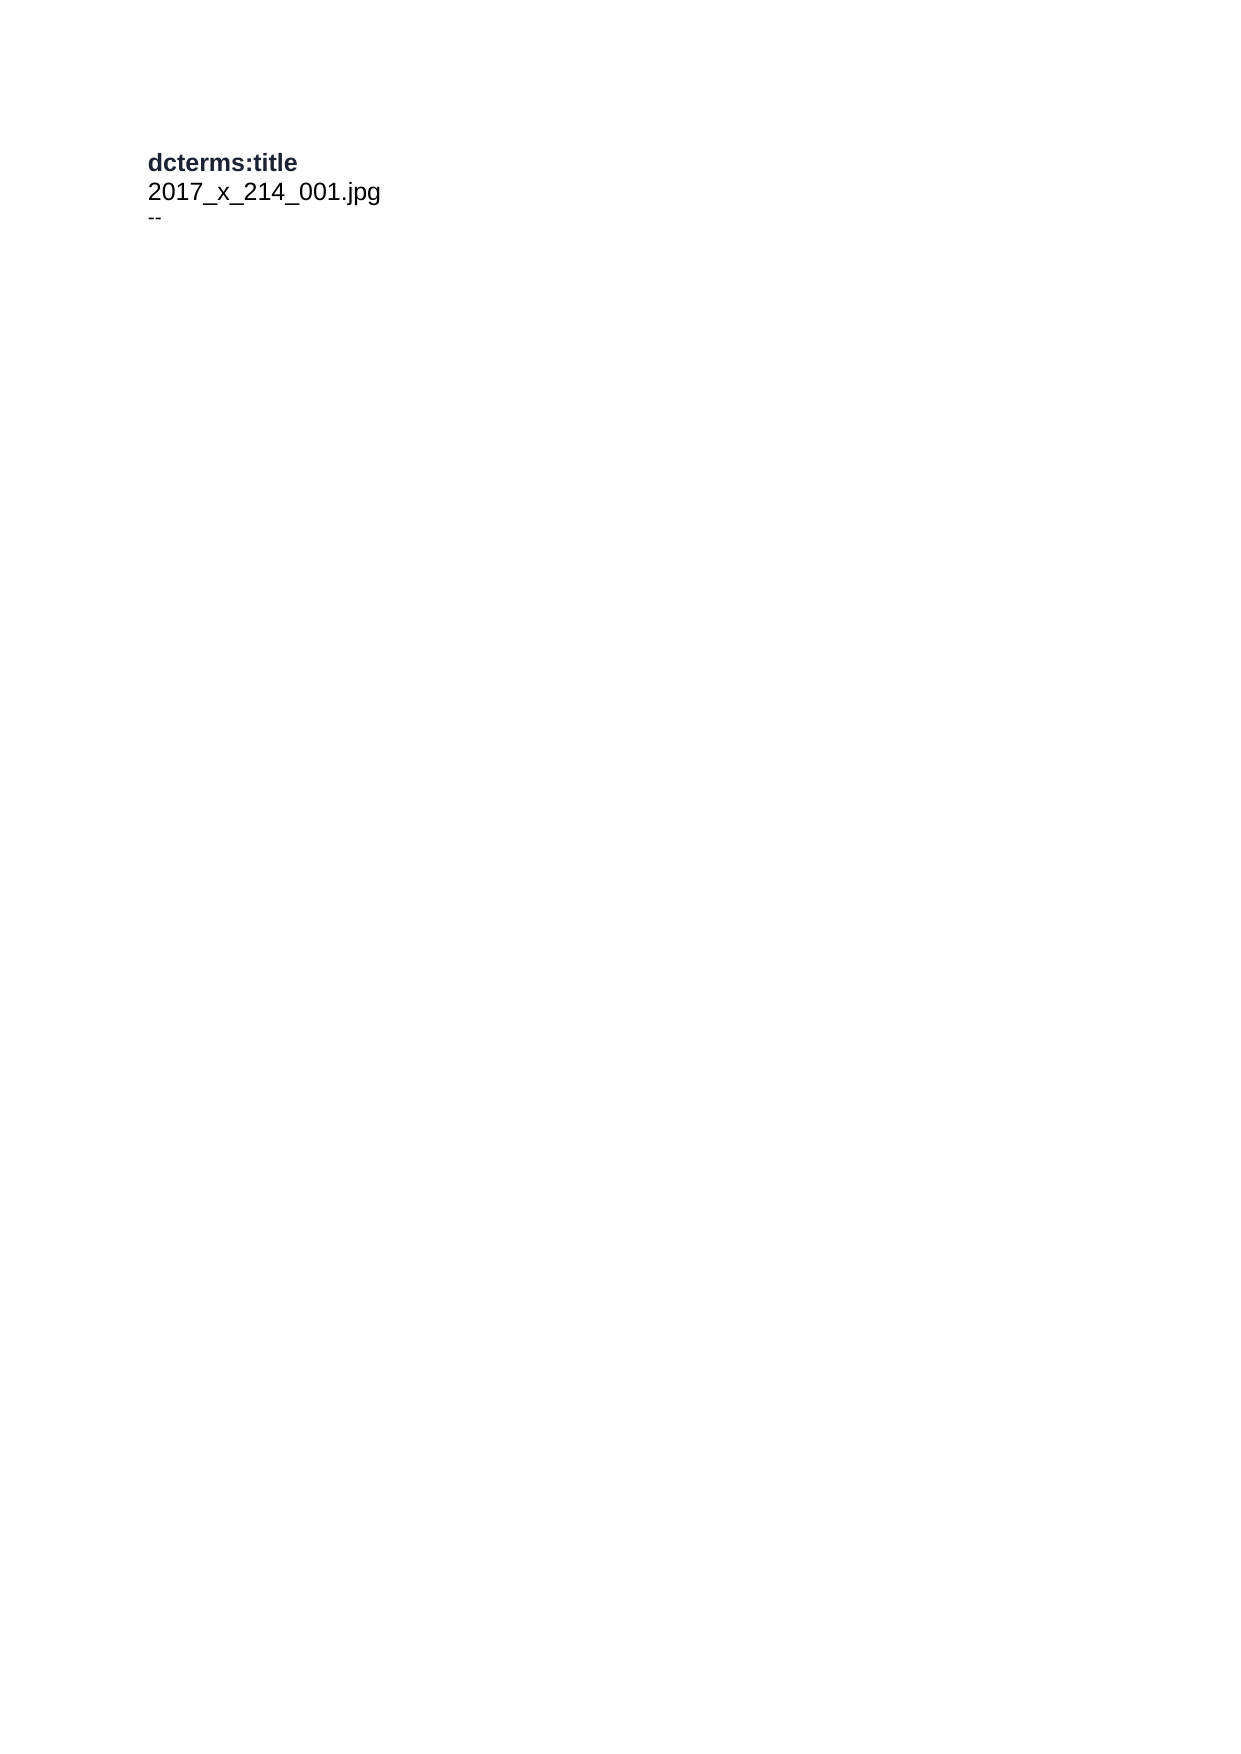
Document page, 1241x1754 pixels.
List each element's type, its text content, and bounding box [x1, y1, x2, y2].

text -- [148, 205, 1092, 229]
text dcterms:title [148, 148, 1092, 176]
text 2017_x_214_001.jpg [148, 176, 1092, 205]
